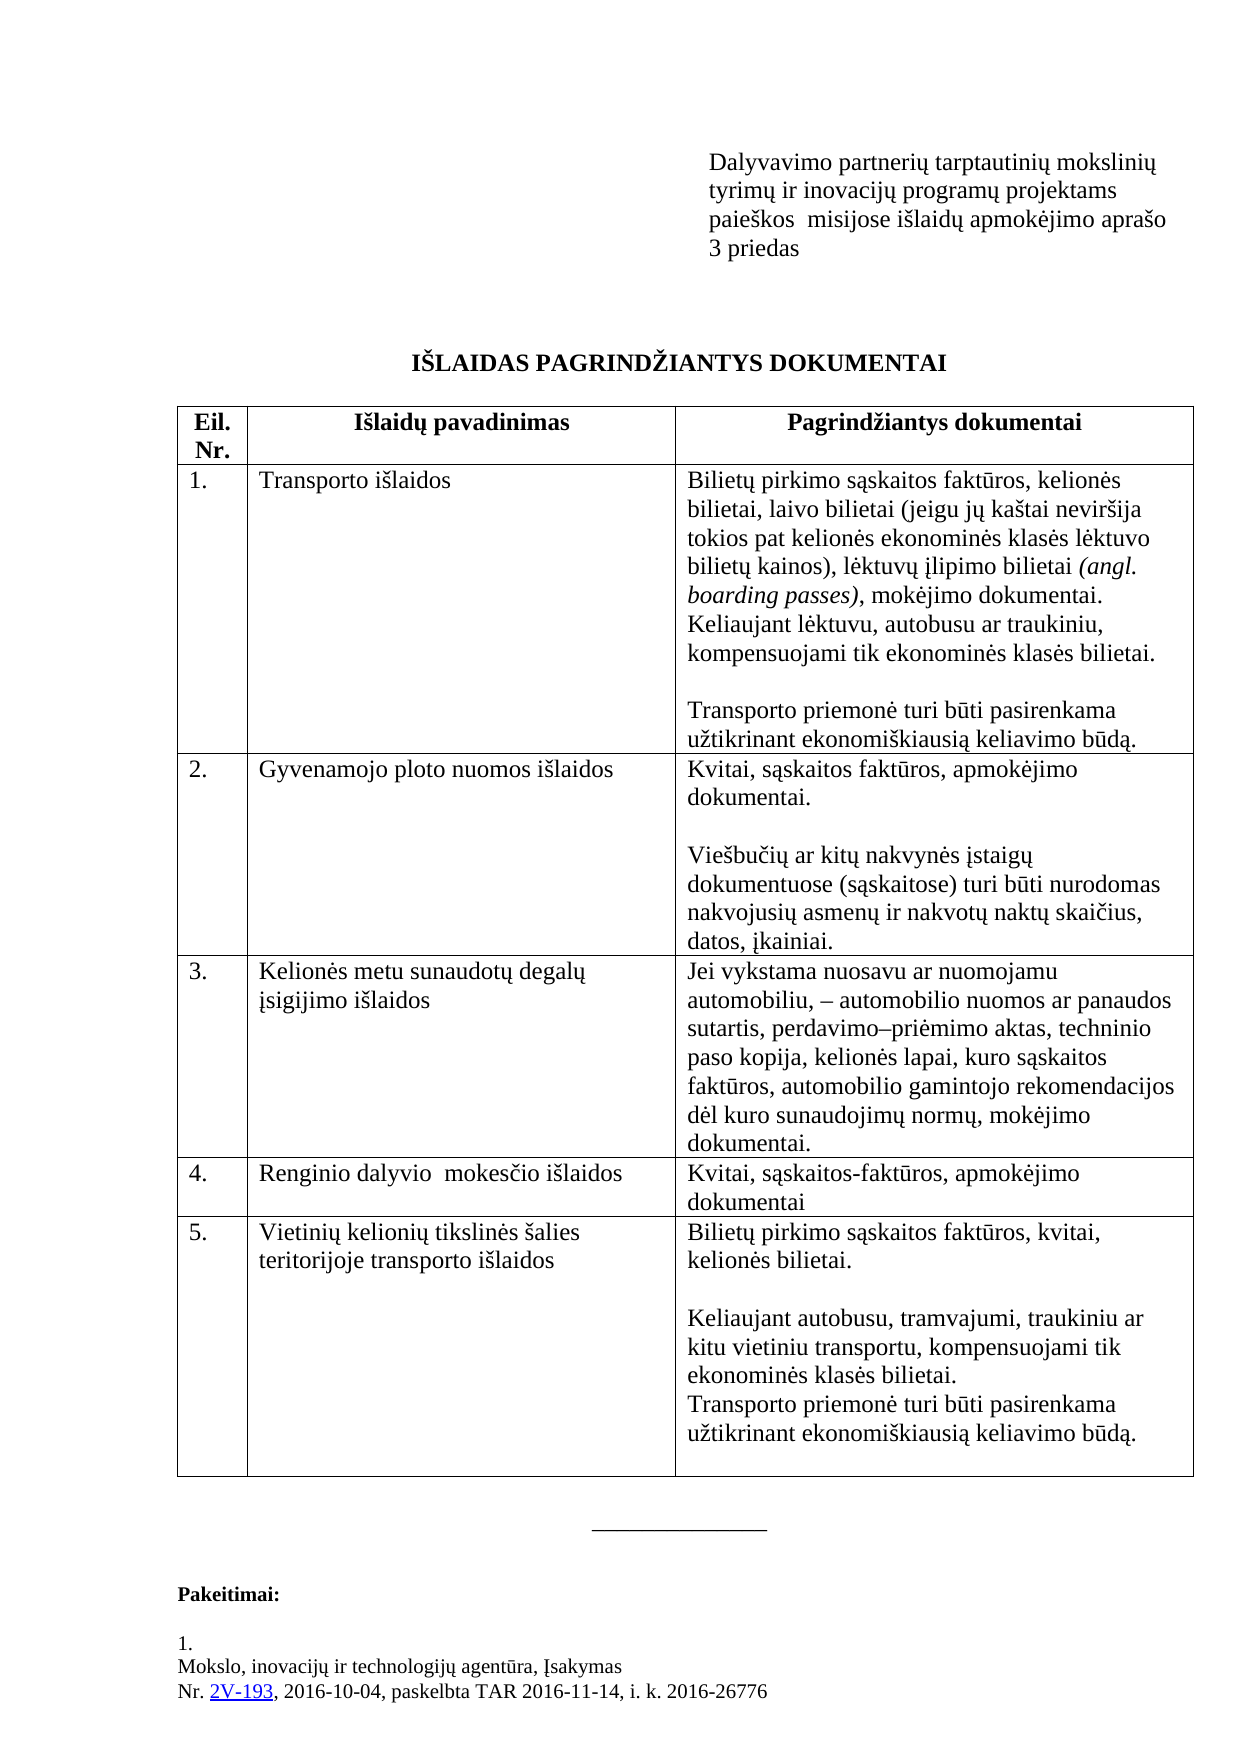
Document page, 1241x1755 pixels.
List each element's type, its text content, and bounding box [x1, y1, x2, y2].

text ______________ [177, 1505, 1181, 1534]
text Nr. 2V-193, 2016-10-04, paskelbta TAR 2016-11-14, i. k. 2016-26776 [177, 1678, 1181, 1703]
table_header Išlaidų pavadinimas [248, 407, 675, 464]
text 3 priedas [627, 233, 1181, 262]
text IŠLAIDAS PAGRINDŽIANTYS DOKUMENTAI [177, 348, 1181, 377]
table_cell Vietinių kelionių tikslinės šalies teritorijoje transporto išlaidos [248, 1217, 675, 1476]
table_cell Kvitai, sąskaitos faktūros, apmokėjimo dokumentai. Viešbučių ar kitų nakvynės įstaigų dokumentuose (sąskaitose) turi būti nurodomas nakvojusių asmenų ir nakvotų naktų skaičius, datos, įkainiai. [676, 754, 1193, 955]
table_cell Jei vykstama nuosavu ar nuomojamu automobiliu, – automobilio nuomos ar panaudos sutartis, perdavimo–priėmimo aktas, techninio paso kopija, kelionės lapai, kuro sąskaitos faktūros, automobilio gamintojo rekomendacijos dėl kuro sunaudojimų normų, mokėjimo dokumentai. [676, 956, 1193, 1157]
table_cell Kelionės metu sunaudotų degalų įsigijimo išlaidos [248, 956, 675, 1157]
table_cell 3. [178, 956, 247, 1157]
table_cell Renginio dalyvio mokesčio išlaidos [248, 1158, 675, 1216]
text tyrimų ir inovacijų programų projektams [709, 176, 1181, 204]
table_cell 5. [178, 1217, 247, 1476]
table_cell 1. [178, 465, 247, 753]
table_cell 4. [178, 1158, 247, 1216]
text 1. [177, 1630, 1181, 1654]
text Pakeitimai: [177, 1582, 1181, 1606]
table_header Pagrindžiantys dokumentai [676, 407, 1193, 464]
table_cell Kvitai, sąskaitos-faktūros, apmokėjimo dokumentai [676, 1158, 1193, 1216]
table_cell 2. [178, 754, 247, 955]
table_cell Bilietų pirkimo sąskaitos faktūros, kvitai, kelionės bilietai. Keliaujant autobusu, tramvajumi, traukiniu ar kitu vietiniu transportu, kompensuojami tik ekonominės klasės bilietai. Transporto priemonė turi būti pasirenkama užtikrinant ekonomiškiausią keliavimo būdą. [676, 1217, 1193, 1476]
table_cell Transporto išlaidos [248, 465, 675, 753]
text Dalyvavimo partnerių tarptautinių mokslinių [709, 147, 1181, 176]
text Mokslo, inovacijų ir technologijų agentūra, Įsakymas [177, 1654, 1181, 1678]
table_header Eil. Nr. [178, 407, 247, 464]
table_cell Bilietų pirkimo sąskaitos faktūros, kelionės bilietai, laivo bilietai (jeigu jų kaštai neviršija tokios pat kelionės ekonominės klasės lėktuvo bilietų kainos), lėktuvų įlipimo bilietai (angl. boarding passes), mokėjimo dokumentai. Keliaujant lėktuvu, autobusu ar traukiniu, kompensuojami tik ekonominės klasės bilietai. Transporto priemonė turi būti pasirenkama užtikrinant ekonomiškiausią keliavimo būdą. [676, 465, 1193, 753]
text paieškos misijose išlaidų apmokėjimo aprašo [709, 204, 1181, 233]
table_cell Gyvenamojo ploto nuomos išlaidos [248, 754, 675, 955]
